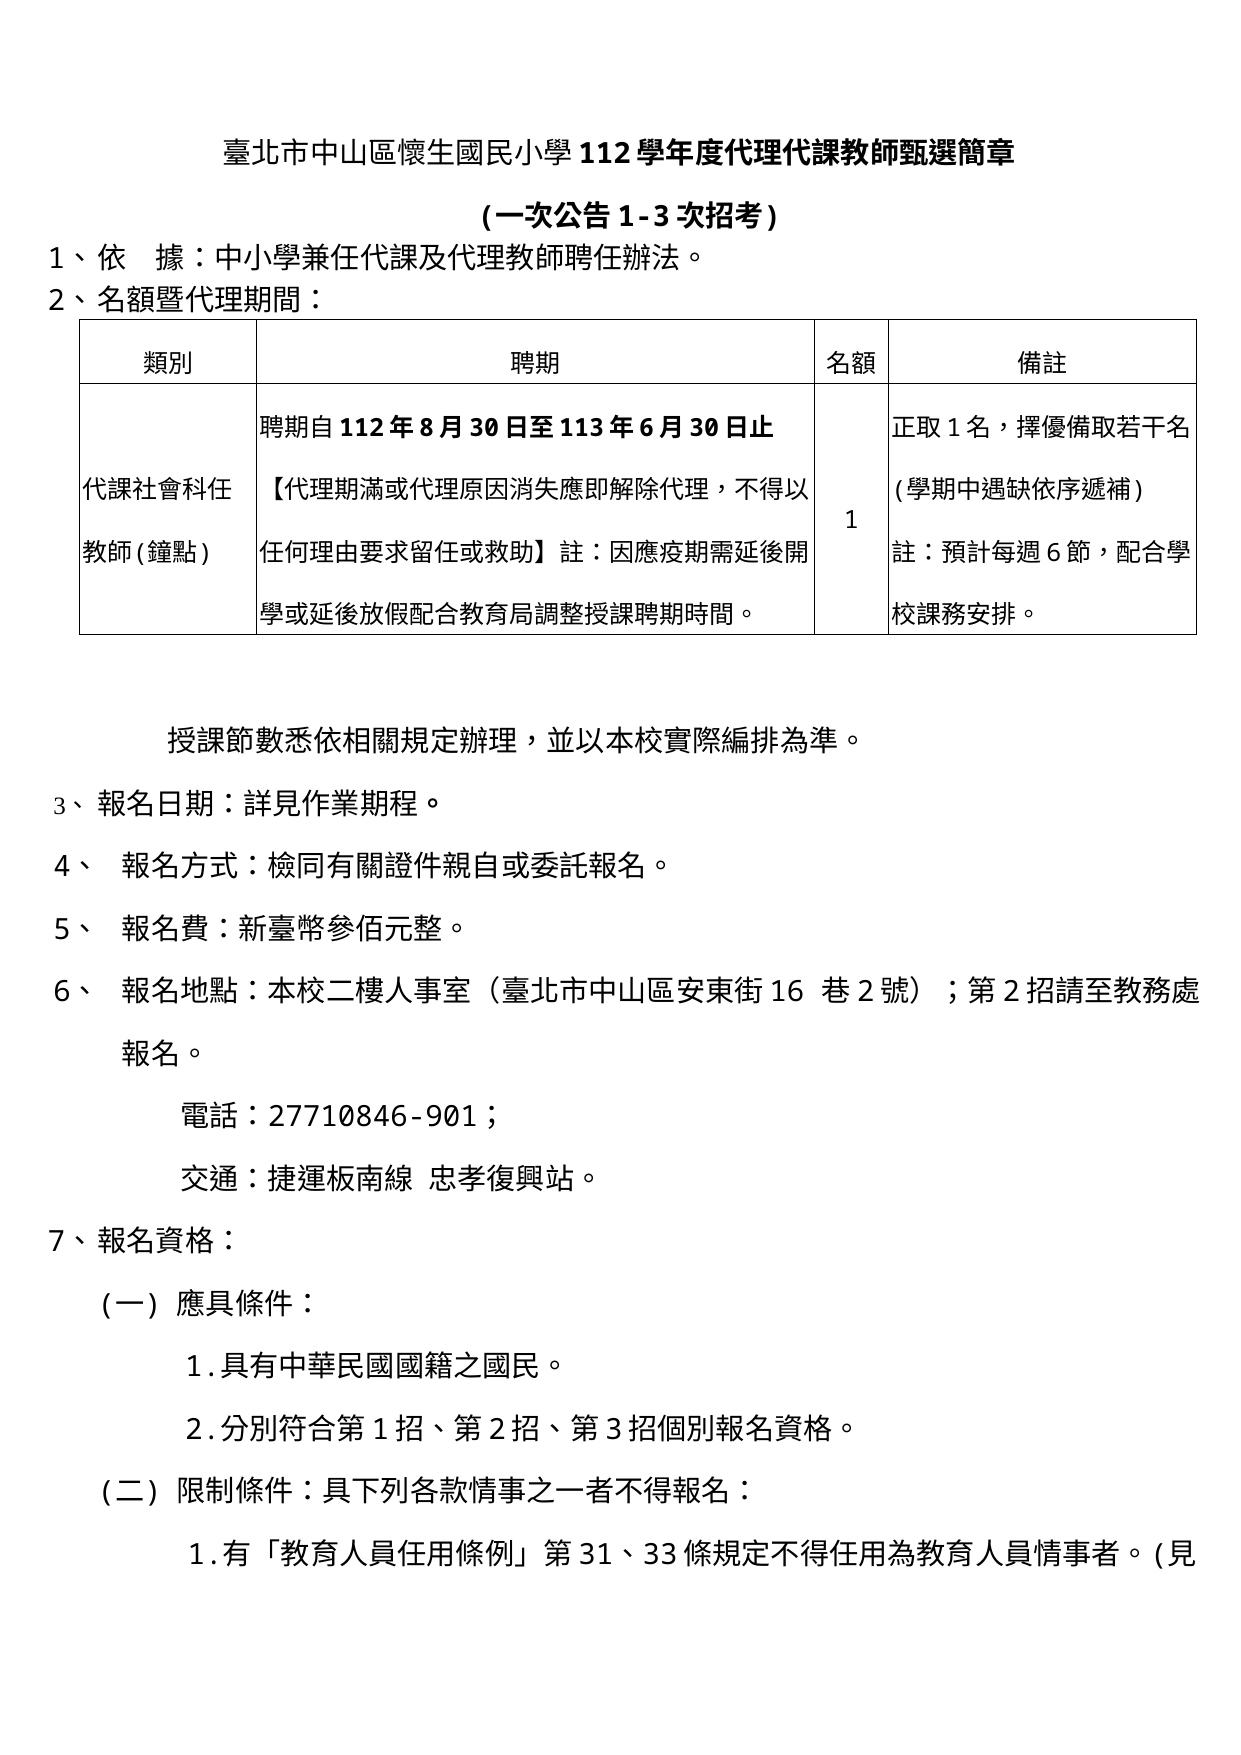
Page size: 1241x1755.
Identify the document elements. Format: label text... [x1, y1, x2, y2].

list 依 據：中小學兼任代課及代理教師聘任辦法。 [47, 234, 1211, 277]
table_header 聘期 [257, 320, 814, 383]
table_cell 聘期自112年8月30日至113年6月30日止 【代理期滿或代理原因消失應即解除代理，不得以任何理由要求留任或救助】註：因應疫期需延後開學或延後放假配合教育局調整授課聘期時間。 [257, 384, 814, 634]
text 電話：27710846-901； [97, 1072, 1211, 1135]
text 交通：捷運板南線 忠孝復興站。 [97, 1135, 1211, 1197]
table_header 類別 [80, 320, 256, 383]
table_header 名額 [815, 320, 888, 383]
list 報名日期：詳見作業期程。 [53, 760, 1211, 822]
list 報名費：新臺幣參佰元整。 [53, 885, 1211, 947]
text (一次公告1-3次招考) [47, 172, 1211, 234]
text 1.有「教育人員任用條例」第31、33條規定不得任用為教育人員情事者。(見 [47, 1510, 1211, 1572]
table_cell 代課社會科任教師(鐘點) [80, 384, 256, 634]
text (一) 應具條件： [97, 1260, 1211, 1322]
text 臺北市中山區懷生國民小學112學年度代理代課教師甄選簡章 [47, 109, 1205, 172]
table_header 備註 [889, 320, 1196, 383]
text 2.分別符合第1招、第2招、第3招個別報名資格。 [97, 1385, 1211, 1447]
text (二) 限制條件：具下列各款情事之一者不得報名： [97, 1447, 1211, 1510]
text 授課節數悉依相關規定辦理，並以本校實際編排為準。 [97, 697, 1211, 760]
table_cell 正取1名，擇優備取若干名(學期中遇缺依序遞補) 註：預計每週6節，配合學校課務安排。 [889, 384, 1196, 634]
text 1.具有中華民國國籍之國民。 [97, 1322, 1211, 1385]
table_cell 1 [815, 384, 888, 634]
list 報名地點：本校二樓人事室（臺北市中山區安東街16 巷2號）；第2招請至教務處報名。 [53, 947, 1211, 1072]
list 名額暨代理期間： [47, 277, 1211, 319]
list 報名資格： [47, 1197, 1211, 1260]
list 報名方式：檢同有關證件親自或委託報名。 [53, 822, 1211, 885]
